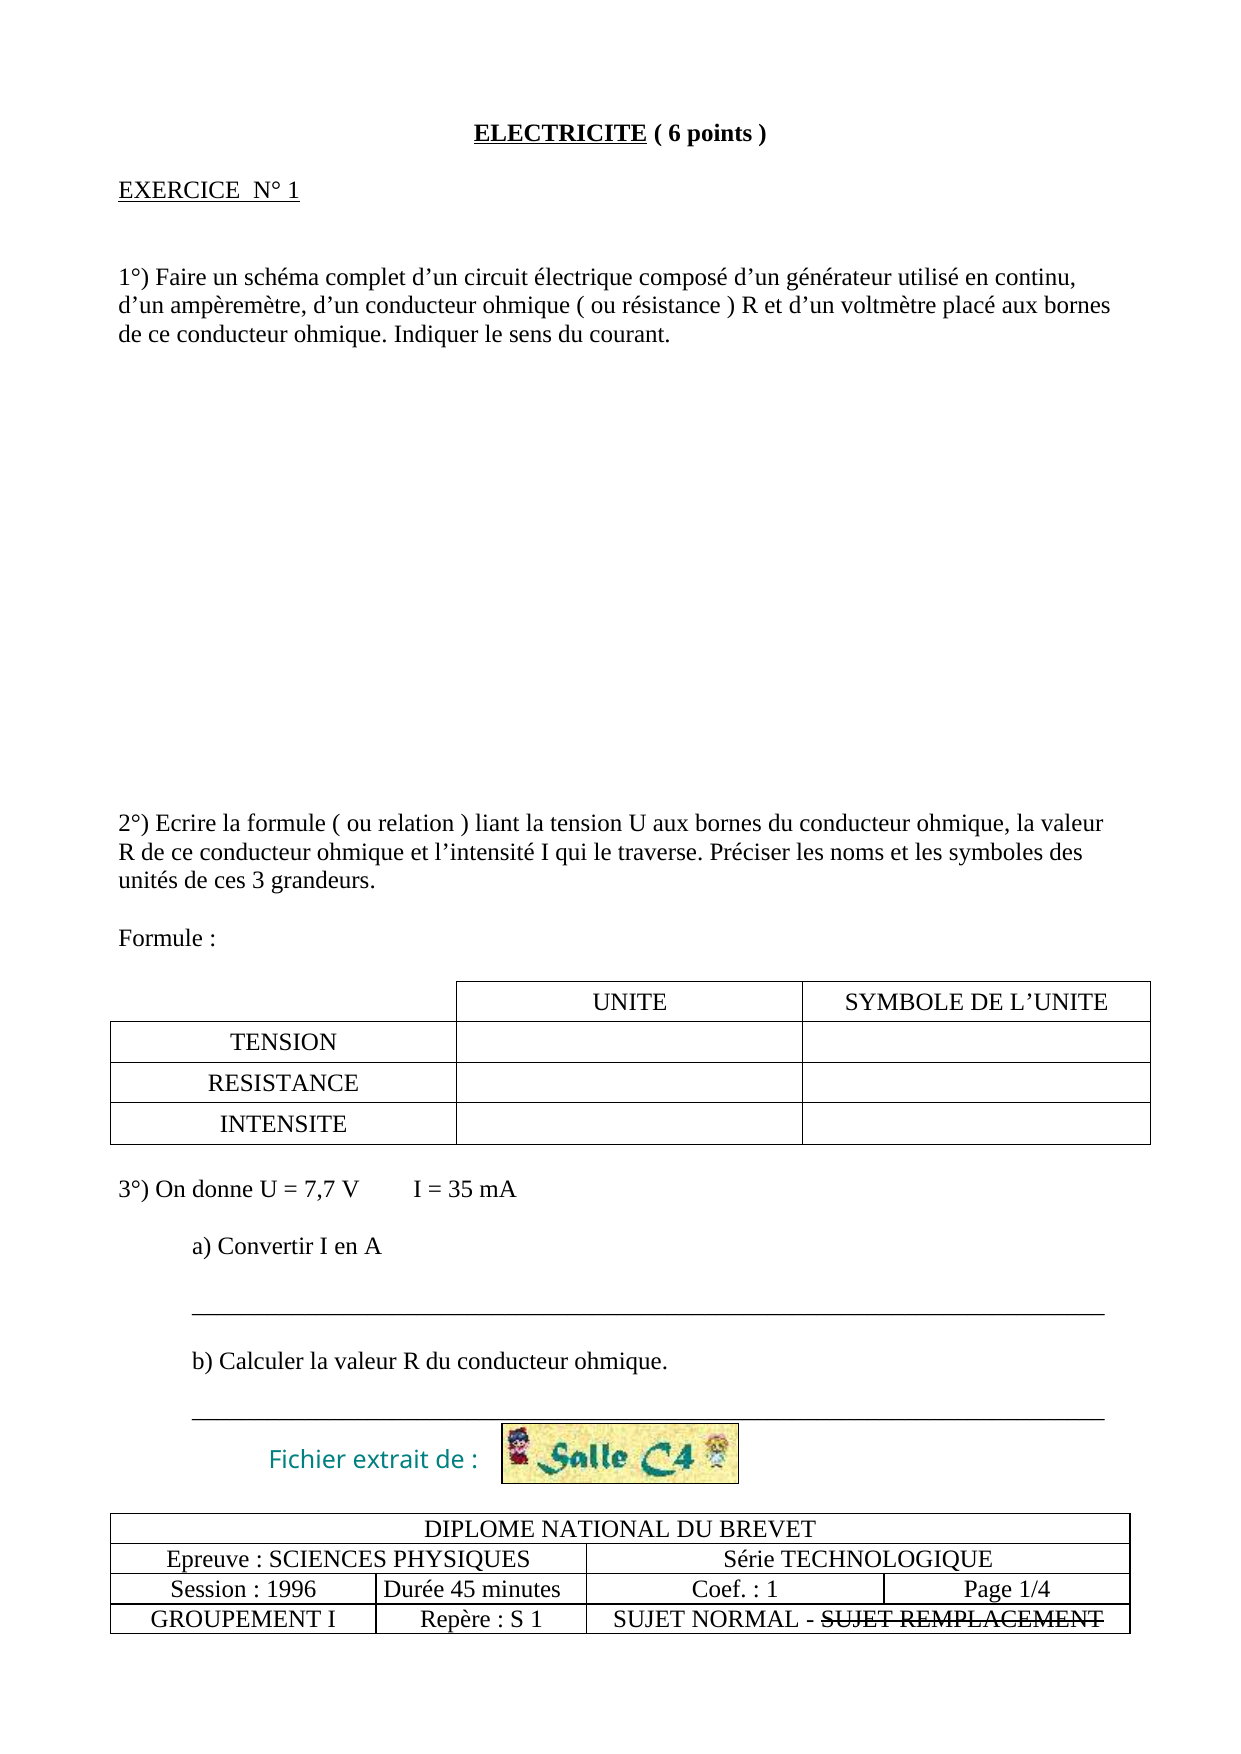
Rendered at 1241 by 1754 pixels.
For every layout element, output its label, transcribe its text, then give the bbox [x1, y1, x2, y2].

table_cell Session : 1996 [111, 1574, 375, 1603]
table_cell [803, 1063, 1150, 1102]
text Formule : [118, 923, 1122, 952]
table_header DIPLOME NATIONAL DU BREVET [111, 1514, 1129, 1542]
text EXERCICE N° 1 [118, 176, 1122, 204]
subtitle ELECTRICITE ( 6 points ) [118, 118, 1122, 147]
table_cell Série TECHNOLOGIQUE [587, 1544, 1129, 1573]
text 1°) Faire un schéma complet d’un circuit électrique composé d’un générateur utilisé en continu, d’un ampèremètre, d’un conducteur ohmique ( ou résistance ) R et d’un voltmètre placé aux bornes de ce conducteur ohmique. Indiquer le sens du courant. [118, 262, 1122, 348]
table_cell GROUPEMENT I [111, 1605, 375, 1633]
text Fichier extrait de : [170, 1442, 478, 1476]
table_cell [457, 1063, 802, 1102]
table_header [110, 981, 456, 1021]
table_cell Durée 45 minutes [377, 1574, 586, 1603]
text a) Convertir I en A [118, 1231, 1122, 1260]
table_cell Epreuve : SCIENCES PHYSIQUES [111, 1544, 586, 1573]
table_cell [457, 1103, 802, 1144]
table_cell [457, 1022, 802, 1062]
text b) Calculer la valeur R du conducteur ohmique. [118, 1346, 1122, 1375]
text _________________________________________________________________________ [118, 1394, 1122, 1423]
table_cell RESISTANCE [111, 1063, 456, 1102]
table_cell TENSION [111, 1022, 456, 1062]
text _________________________________________________________________________ [118, 1289, 1122, 1317]
table_cell [803, 1022, 1150, 1062]
picture [503, 1424, 738, 1483]
table_cell Page 1/4 [885, 1574, 1129, 1603]
table_cell Coef. : 1 [587, 1574, 883, 1603]
table_header UNITE [457, 982, 802, 1021]
text 3°) On donne U = 7,7 V I = 35 mA [118, 1174, 1122, 1202]
text 2°) Ecrire la formule ( ou relation ) liant la tension U aux bornes du conducteur ohmique, la valeur R de ce conducteur ohmique et l’intensité I qui le traverse. Préciser les noms et les symboles des unités de ces 3 grandeurs. [118, 808, 1122, 894]
table_cell [803, 1103, 1150, 1144]
table_header SYMBOLE DE L’UNITE [803, 982, 1150, 1021]
table_cell SUJET NORMAL - SUJET REMPLACEMENT [587, 1605, 1129, 1633]
table_cell INTENSITE [111, 1103, 456, 1144]
table_cell Repère : S 1 [377, 1605, 586, 1633]
